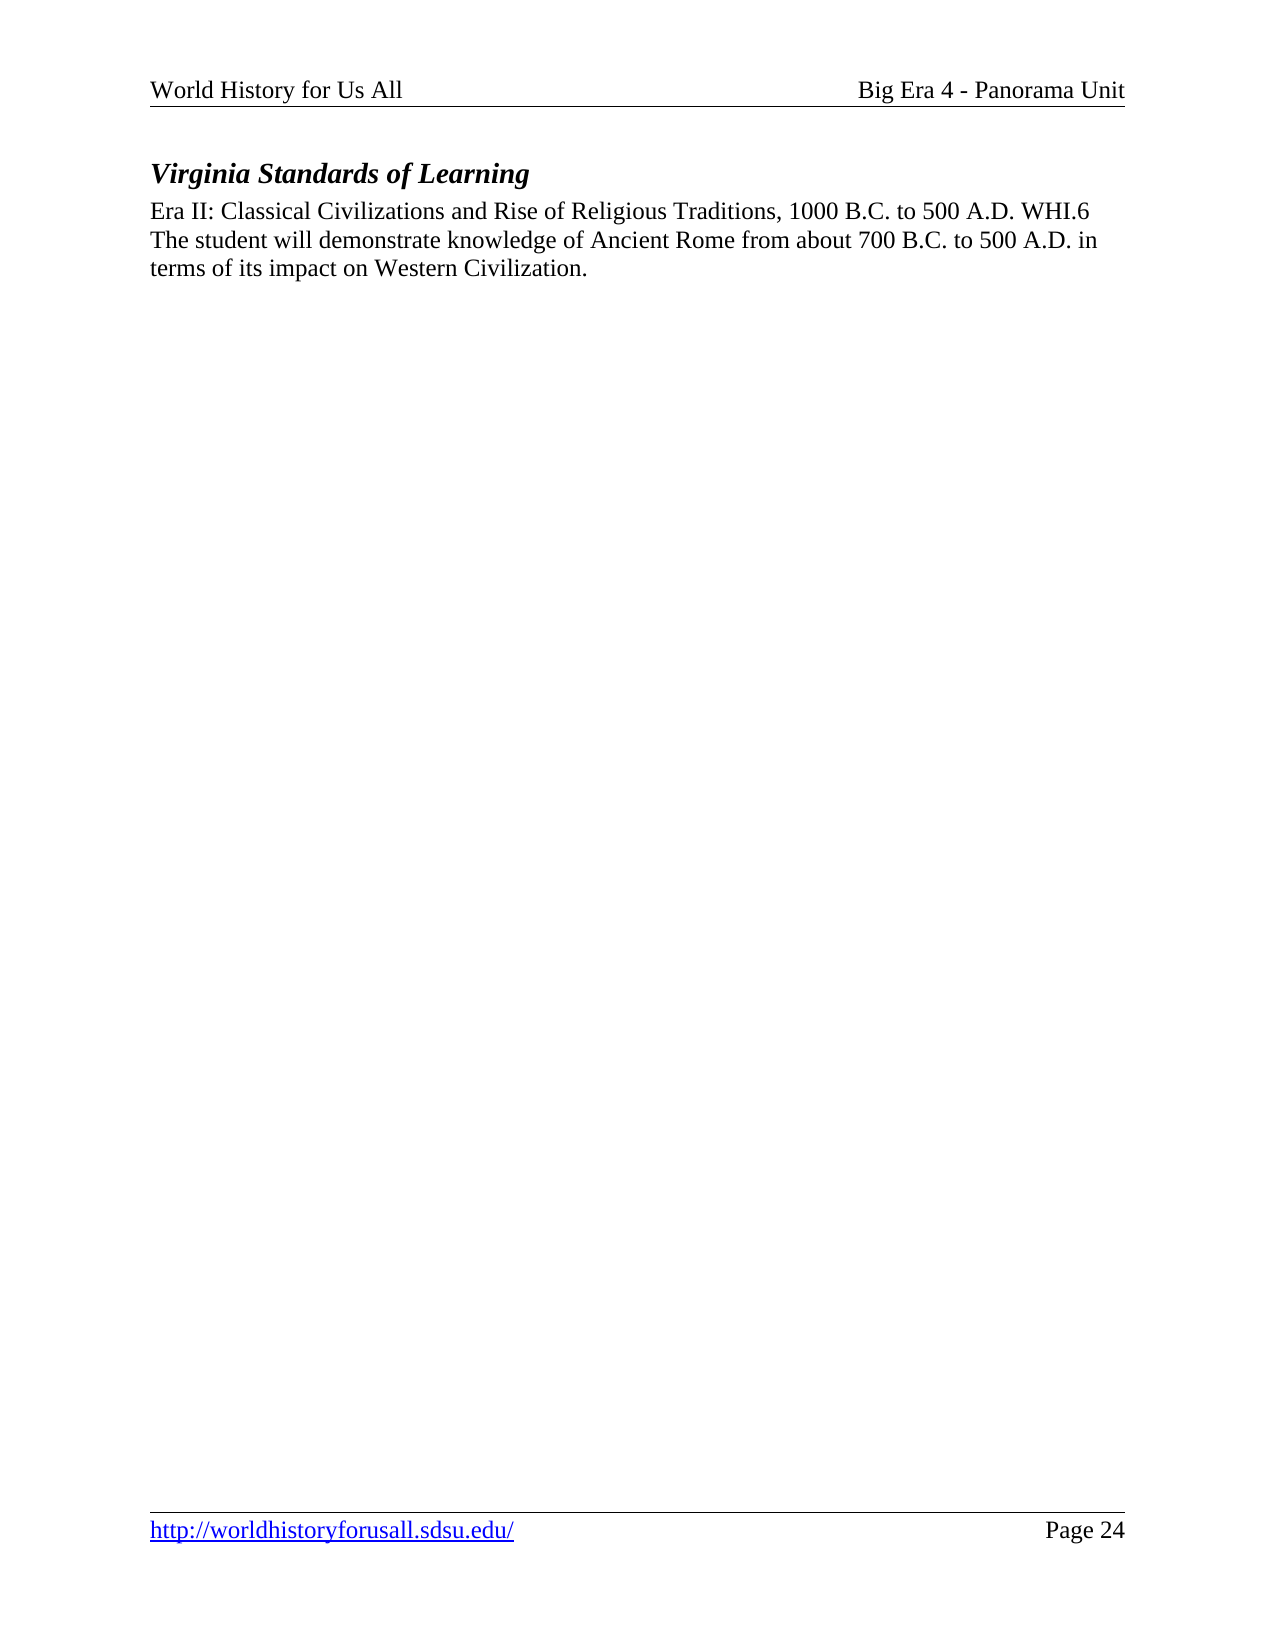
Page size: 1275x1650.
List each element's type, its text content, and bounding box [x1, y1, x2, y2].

text Era II: Classical Civilizations and Rise of Religious Traditions, 1000 B.C. to 500 A.D. WHI.6 The student will demonstrate knowledge of Ancient Rome from about 700 B.C. to 500 A.D. in terms of its impact on Western Civilization. [150, 196, 1125, 282]
text Virginia Standards of Learning [150, 156, 1125, 190]
